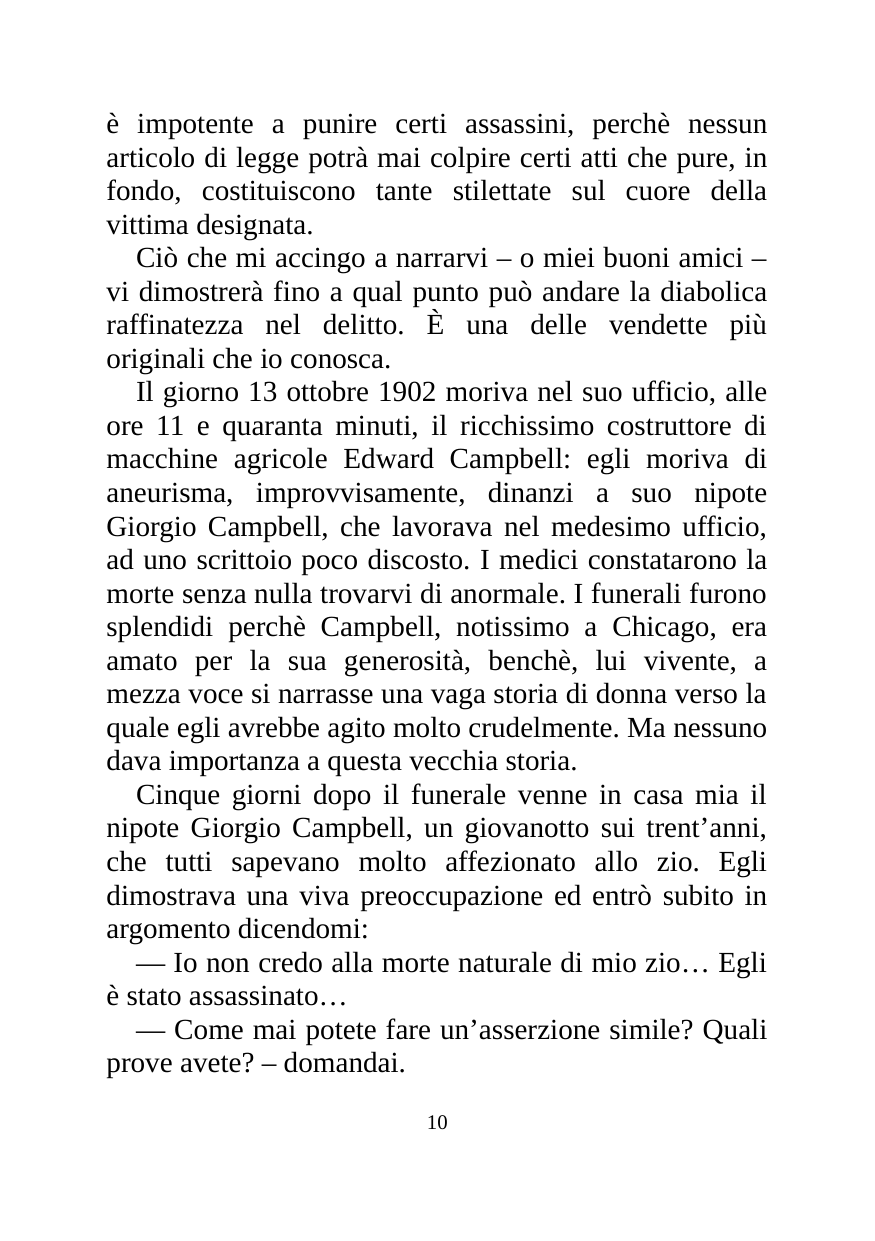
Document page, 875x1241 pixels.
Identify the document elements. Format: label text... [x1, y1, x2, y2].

text Ciò che mi accingo a narrarvi – o miei buoni amici – vi dimostrerà fino a qual punto può andare la diabolica raffinatezza nel delitto. È una delle vendette più originali che io conosca. [106, 240, 768, 374]
text — Io non credo alla morte naturale di mio zio… Egli è stato assassinato… [106, 945, 768, 1012]
text Il giorno 13 ottobre 1902 moriva nel suo ufficio, alle ore 11 e quaranta minuti, il ricchissimo costruttore di macchine agricole Edward Campbell: egli moriva di aneurisma, improvvisamente, dinanzi a suo nipote Giorgio Campbell, che lavorava nel medesimo ufficio, ad uno scrittoio poco discosto. I medici constatarono la morte senza nulla trovarvi di anormale. I funerali furono splendidi perchè Campbell, notissimo a Chicago, era amato per la sua generosità, benchè, lui vivente, a mezza voce si narrasse una vaga storia di donna verso la quale egli avrebbe agito molto crudelmente. Ma nessuno dava importanza a questa vecchia storia. [106, 374, 768, 777]
text Cinque giorni dopo il funerale venne in casa mia il nipote Giorgio Campbell, un giovanotto sui trent’anni, che tutti sapevano molto affezionato allo zio. Egli dimostrava una viva preoccupazione ed entrò subito in argomento dicendomi: [106, 777, 768, 945]
text è impotente a punire certi assassini, perchè nessun articolo di legge potrà mai colpire certi atti che pure, in fondo, costituiscono tante stilettate sul cuore della vittima designata. [106, 106, 768, 240]
text — Come mai potete fare un’asserzione simile? Quali prove avete? – domandai. [106, 1012, 768, 1079]
